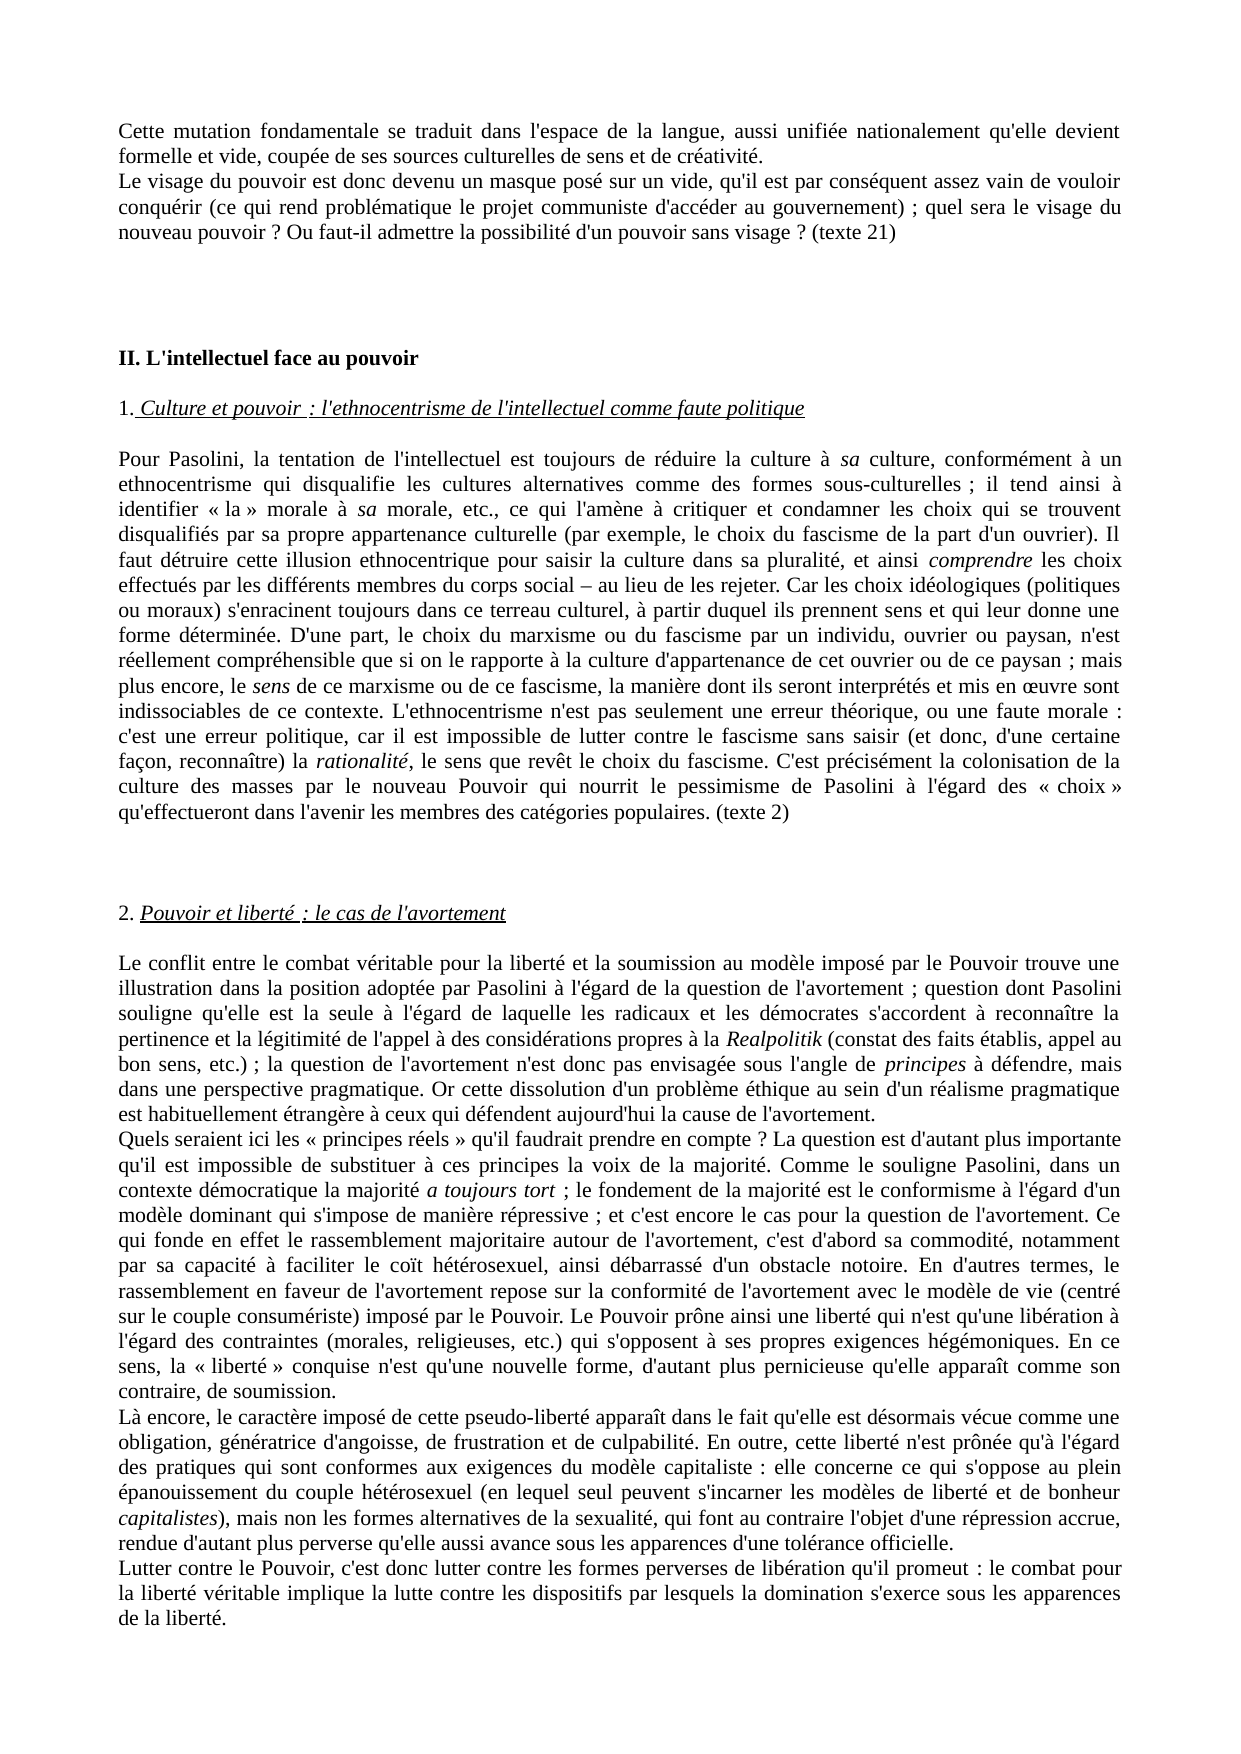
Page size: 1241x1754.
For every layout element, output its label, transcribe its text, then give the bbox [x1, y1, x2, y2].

text Pour Pasolini, la tentation de l'intellectuel est toujours de réduire la culture à sa culture, conformément à un ethnocentrisme qui disqualifie les cultures alternatives comme des formes sous-culturelles ; il tend ainsi à identifier « la » morale à sa morale, etc., ce qui l'amène à critiquer et condamner les choix qui se trouvent disqualifiés par sa propre appartenance culturelle (par exemple, le choix du fascisme de la part d'un ouvrier). Il faut détruire cette illusion ethnocentrique pour saisir la culture dans sa pluralité, et ainsi comprendre les choix effectués par les différents membres du corps social – au lieu de les rejeter. Car les choix idéologiques (politiques ou moraux) s'enracinent toujours dans ce terreau culturel, à partir duquel ils prennent sens et qui leur donne une forme déterminée. D'une part, le choix du marxisme ou du fascisme par un individu, ouvrier ou paysan, n'est réellement compréhensible que si on le rapporte à la culture d'appartenance de cet ouvrier ou de ce paysan ; mais plus encore, le sens de ce marxisme ou de ce fascisme, la manière dont ils seront interprétés et mis en œuvre sont indissociables de ce contexte. L'ethnocentrisme n'est pas seulement une erreur théorique, ou une faute morale : c'est une erreur politique, car il est impossible de lutter contre le fascisme sans saisir (et donc, d'une certaine façon, reconnaître) la rationalité, le sens que revêt le choix du fascisme. C'est précisément la colonisation de la culture des masses par le nouveau Pouvoir qui nourrit le pessimisme de Pasolini à l'égard des « choix » qu'effectueront dans l'avenir les membres des catégories populaires. (texte 2) [118, 446, 1122, 824]
text Lutter contre le Pouvoir, c'est donc lutter contre les formes perverses de libération qu'il promeut : le combat pour la liberté véritable implique la lutte contre les dispositifs par lesquels la domination s'exerce sous les apparences de la liberté. [118, 1555, 1122, 1631]
text 1. Culture et pouvoir : l'ethnocentrisme de l'intellectuel comme faute politique [118, 395, 1122, 421]
text Là encore, le caractère imposé de cette pseudo-liberté apparaît dans le fait qu'elle est désormais vécue comme une obligation, génératrice d'angoisse, de frustration et de culpabilité. En outre, cette liberté n'est prônée qu'à l'égard des pratiques qui sont conformes aux exigences du modèle capitaliste : elle concerne ce qui s'oppose au plein épanouissement du couple hétérosexuel (en lequel seul peuvent s'incarner les modèles de liberté et de bonheur capitalistes), mais non les formes alternatives de la sexualité, qui font au contraire l'objet d'une répression accrue, rendue d'autant plus perverse qu'elle aussi avance sous les apparences d'une tolérance officielle. [118, 1404, 1122, 1555]
text 2. Pouvoir et liberté : le cas de l'avortement [118, 899, 1122, 925]
text Cette mutation fondamentale se traduit dans l'espace de la langue, aussi unifiée nationalement qu'elle devient formelle et vide, coupée de ses sources culturelles de sens et de créativité. [118, 118, 1122, 168]
text Le conflit entre le combat véritable pour la liberté et la soumission au modèle imposé par le Pouvoir trouve une illustration dans la position adoptée par Pasolini à l'égard de la question de l'avortement ; question dont Pasolini souligne qu'elle est la seule à l'égard de laquelle les radicaux et les démocrates s'accordent à reconnaître la pertinence et la légitimité de l'appel à des considérations propres à la Realpolitik (constat des faits établis, appel au bon sens, etc.) ; la question de l'avortement n'est donc pas envisagée sous l'angle de principes à défendre, mais dans une perspective pragmatique. Or cette dissolution d'un problème éthique au sein d'un réalisme pragmatique est habituellement étrangère à ceux qui défendent aujourd'hui la cause de l'avortement. [118, 950, 1122, 1126]
text Le visage du pouvoir est donc devenu un masque posé sur un vide, qu'il est par conséquent assez vain de vouloir conquérir (ce qui rend problématique le projet communiste d'accéder au gouvernement) ; quel sera le visage du nouveau pouvoir ? Ou faut-il admettre la possibilité d'un pouvoir sans visage ? (texte 21) [118, 168, 1122, 244]
text II. L'intellectuel face au pouvoir [118, 345, 1122, 370]
text Quels seraient ici les « principes réels » qu'il faudrait prendre en compte ? La question est d'autant plus importante qu'il est impossible de substituer à ces principes la voix de la majorité. Comme le souligne Pasolini, dans un contexte démocratique la majorité a toujours tort ; le fondement de la majorité est le conformisme à l'égard d'un modèle dominant qui s'impose de manière répressive ; et c'est encore le cas pour la question de l'avortement. Ce qui fonde en effet le rassemblement majoritaire autour de l'avortement, c'est d'abord sa commodité, notamment par sa capacité à faciliter le coït hétérosexuel, ainsi débarrassé d'un obstacle notoire. En d'autres termes, le rassemblement en faveur de l'avortement repose sur la conformité de l'avortement avec le modèle de vie (centré sur le couple consumériste) imposé par le Pouvoir. Le Pouvoir prône ainsi une liberté qui n'est qu'une libération à l'égard des contraintes (morales, religieuses, etc.) qui s'opposent à ses propres exigences hégémoniques. En ce sens, la « liberté » conquise n'est qu'une nouvelle forme, d'autant plus pernicieuse qu'elle apparaît comme son contraire, de soumission. [118, 1126, 1122, 1404]
